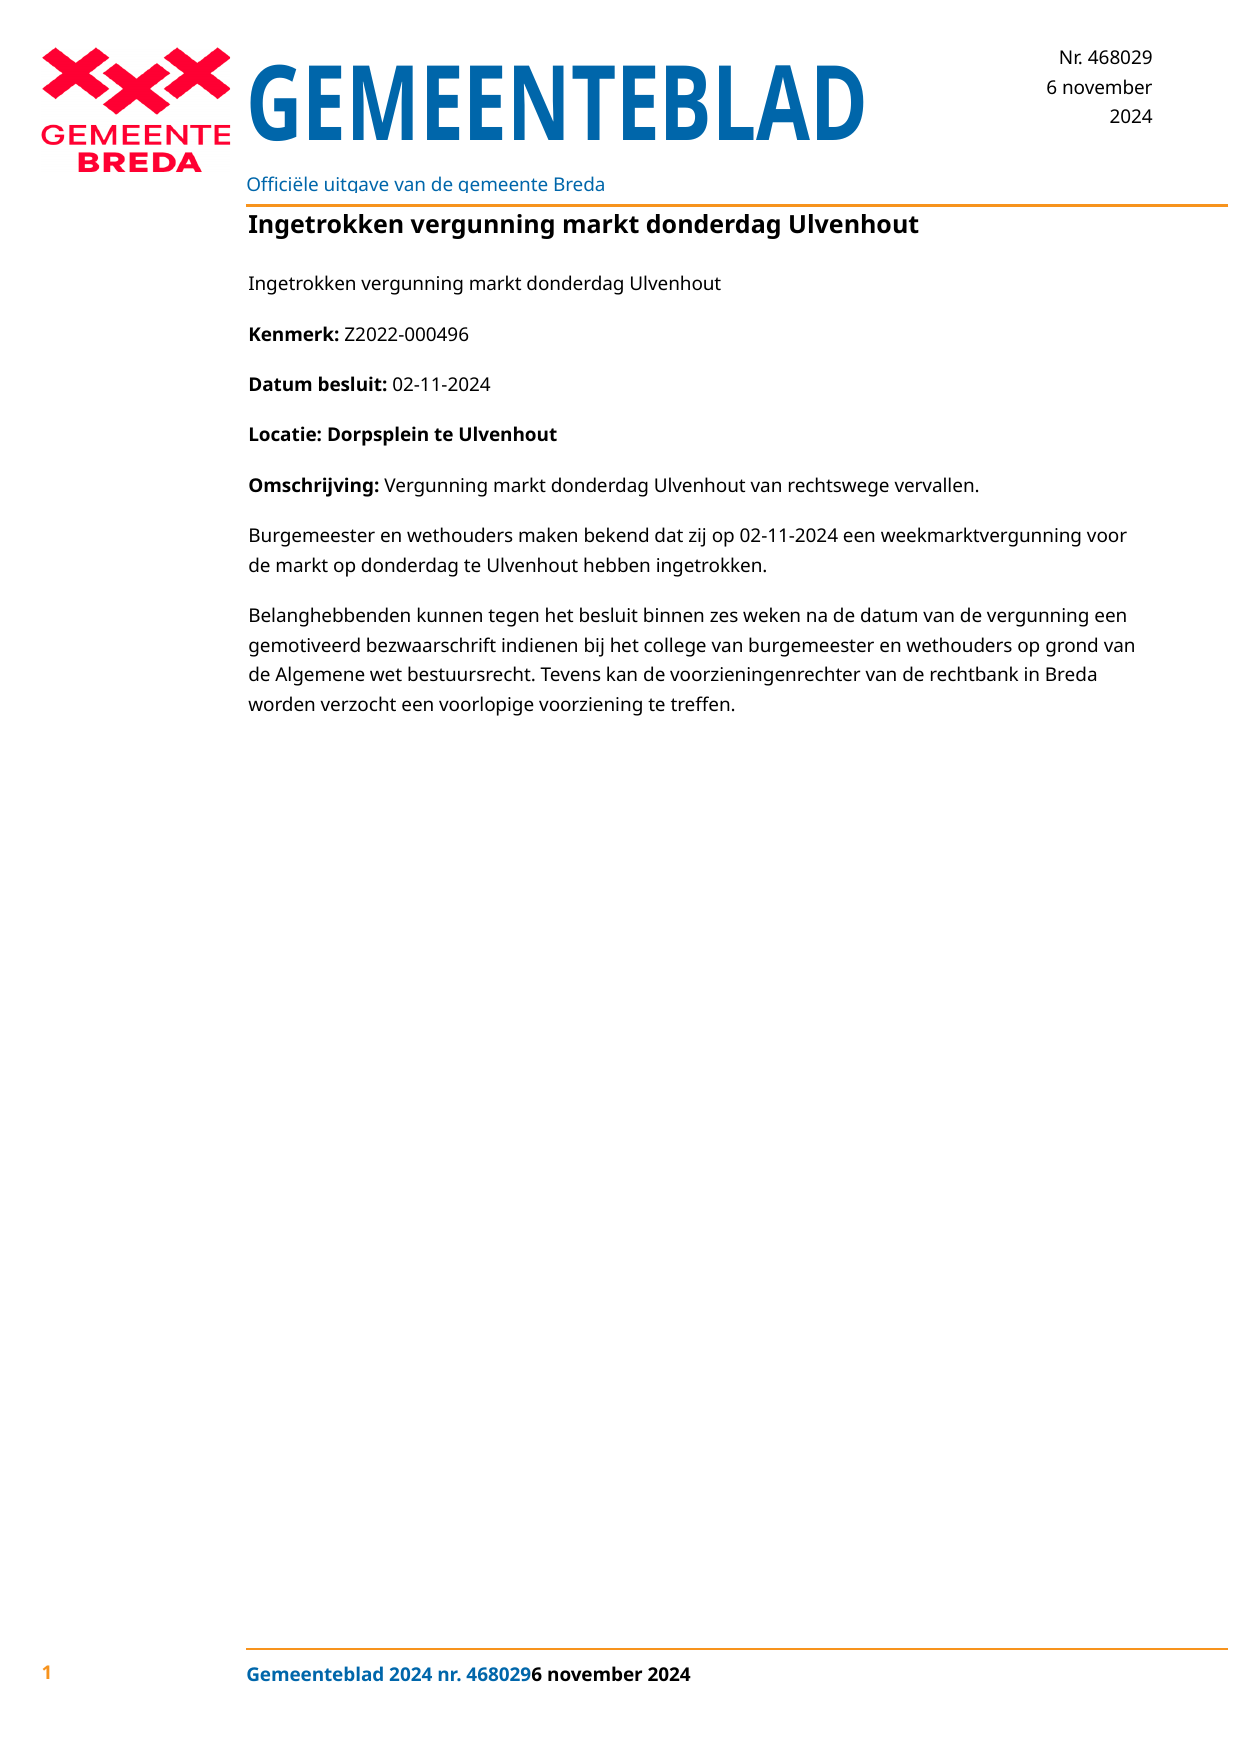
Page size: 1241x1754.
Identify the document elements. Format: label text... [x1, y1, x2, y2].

text Ingetrokken vergunning markt donderdag Ulvenhout [248, 270, 1152, 296]
picture [41, 47, 231, 172]
text Ingetrokken vergunning markt donderdag Ulvenhout [248, 207, 1152, 241]
text Burgemeester en wethouders maken bekend dat zij op 02-11-2024 een weekmarktvergunning voor de markt op donderdag te Ulvenhout hebben ingetrokken. [248, 522, 1152, 578]
text Datum besluit: 02-11-2024 [248, 371, 1152, 397]
text Omschrijving: Vergunning markt donderdag Ulvenhout van rechtswege vervallen. [248, 472, 1152, 498]
text Belanghebbenden kunnen tegen het besluit binnen zes weken na de datum van de vergunning een gemotiveerd bezwaarschrift indienen bij het college van burgemeester en wethouders op grond van de Algemene wet bestuursrecht. Tevens kan de voorzieningenrechter van de rechtbank in Breda worden verzocht een voorlopige voorziening te treffen. [248, 602, 1152, 717]
text Locatie: Dorpsplein te Ulvenhout [248, 422, 1152, 447]
text Kenmerk: Z2022-000496 [248, 321, 1152, 346]
